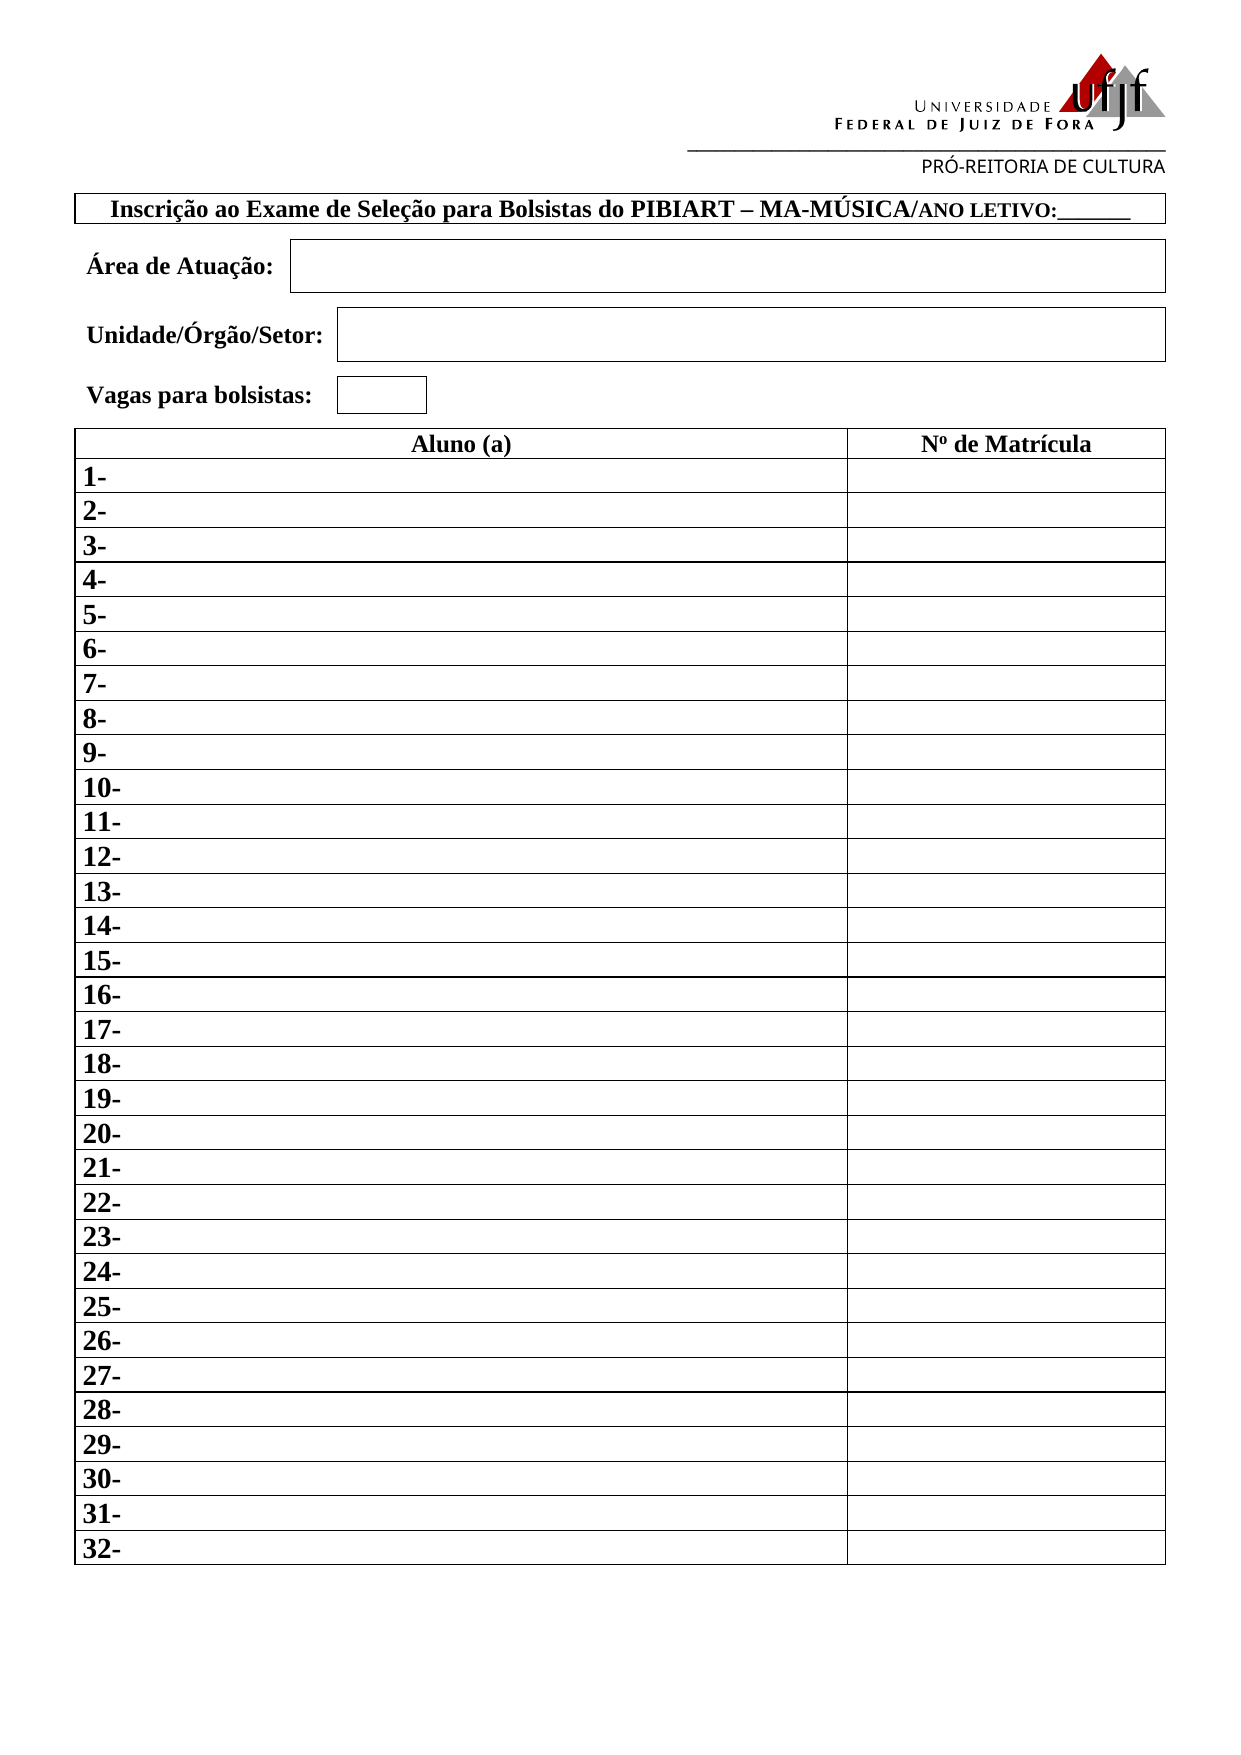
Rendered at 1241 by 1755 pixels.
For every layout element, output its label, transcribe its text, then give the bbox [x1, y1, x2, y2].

table_cell 20- [76, 1116, 847, 1149]
table_cell [848, 908, 1165, 942]
table_cell 15- [76, 943, 847, 976]
table_cell [848, 1289, 1165, 1322]
table_header [338, 308, 1165, 361]
table_cell [848, 1358, 1165, 1391]
table_cell 7- [76, 666, 847, 700]
table_cell 10- [76, 770, 847, 803]
table_cell [848, 874, 1165, 907]
table_cell [848, 459, 1165, 492]
table_cell 22- [76, 1185, 847, 1218]
table_cell [848, 563, 1165, 596]
table_cell [848, 1047, 1165, 1080]
table_cell [848, 493, 1165, 527]
table_cell 29- [76, 1427, 847, 1461]
table_cell 1- [76, 459, 847, 492]
table_cell 2- [76, 493, 847, 527]
table_cell 17- [76, 1012, 847, 1046]
table_cell 18- [76, 1047, 847, 1080]
table_header Área de Atuação: [75, 239, 290, 292]
table_cell 5- [76, 597, 847, 631]
table_cell [848, 1323, 1165, 1357]
table_cell [848, 1012, 1165, 1046]
table_cell 25- [76, 1289, 847, 1322]
table_cell 31- [76, 1496, 847, 1530]
table_cell 28- [76, 1393, 847, 1426]
table_cell 6- [76, 632, 847, 665]
table_cell [848, 1081, 1165, 1115]
table_cell [848, 805, 1165, 838]
table_cell 24- [76, 1254, 847, 1288]
table_cell 3- [76, 528, 847, 561]
table_cell [848, 1116, 1165, 1149]
table_cell [848, 1220, 1165, 1253]
table_cell 9- [76, 735, 847, 769]
table_cell [848, 839, 1165, 873]
table_cell [848, 770, 1165, 803]
table_cell [848, 1496, 1165, 1530]
table_cell [848, 943, 1165, 976]
table_header Vagas para bolsistas: [75, 376, 337, 412]
table_cell 11- [76, 805, 847, 838]
table_cell 21- [76, 1150, 847, 1184]
table_cell 30- [76, 1462, 847, 1495]
table_cell [848, 978, 1165, 1011]
table_cell 16- [76, 978, 847, 1011]
table_cell [848, 1427, 1165, 1461]
table_cell 27- [76, 1358, 847, 1391]
table_cell [848, 666, 1165, 700]
table_cell [848, 1150, 1165, 1184]
table_cell 8- [76, 701, 847, 734]
table_header Unidade/Órgão/Setor: [75, 307, 337, 361]
text PRÓ-REITORIA DE CULTURA [75, 153, 1165, 179]
table_cell 14- [76, 908, 847, 942]
table_header Aluno (a) [76, 429, 847, 458]
text ___________________________________________________ [75, 132, 1165, 153]
table_cell 26- [76, 1323, 847, 1357]
table_cell [848, 1185, 1165, 1218]
table_cell [848, 528, 1165, 561]
table_cell [848, 1462, 1165, 1495]
table_header [338, 377, 426, 412]
table_cell 19- [76, 1081, 847, 1115]
table_cell 4- [76, 563, 847, 596]
table_cell [848, 632, 1165, 665]
table_cell [848, 1254, 1165, 1288]
table_header [291, 240, 1165, 292]
table_header Inscrição ao Exame de Seleção para Bolsistas do PIBIART – MA-MÚSICA/ANO LETIVO:_______ [76, 194, 1165, 223]
table_cell [848, 735, 1165, 769]
table_cell [848, 701, 1165, 734]
table_cell [848, 597, 1165, 631]
table_cell 13- [76, 874, 847, 907]
table_cell [848, 1531, 1165, 1564]
table_cell 12- [76, 839, 847, 873]
table_cell 32- [76, 1531, 847, 1564]
table_header No de Matrícula [848, 429, 1165, 458]
table_cell 23- [76, 1220, 847, 1253]
table_cell [848, 1393, 1165, 1426]
